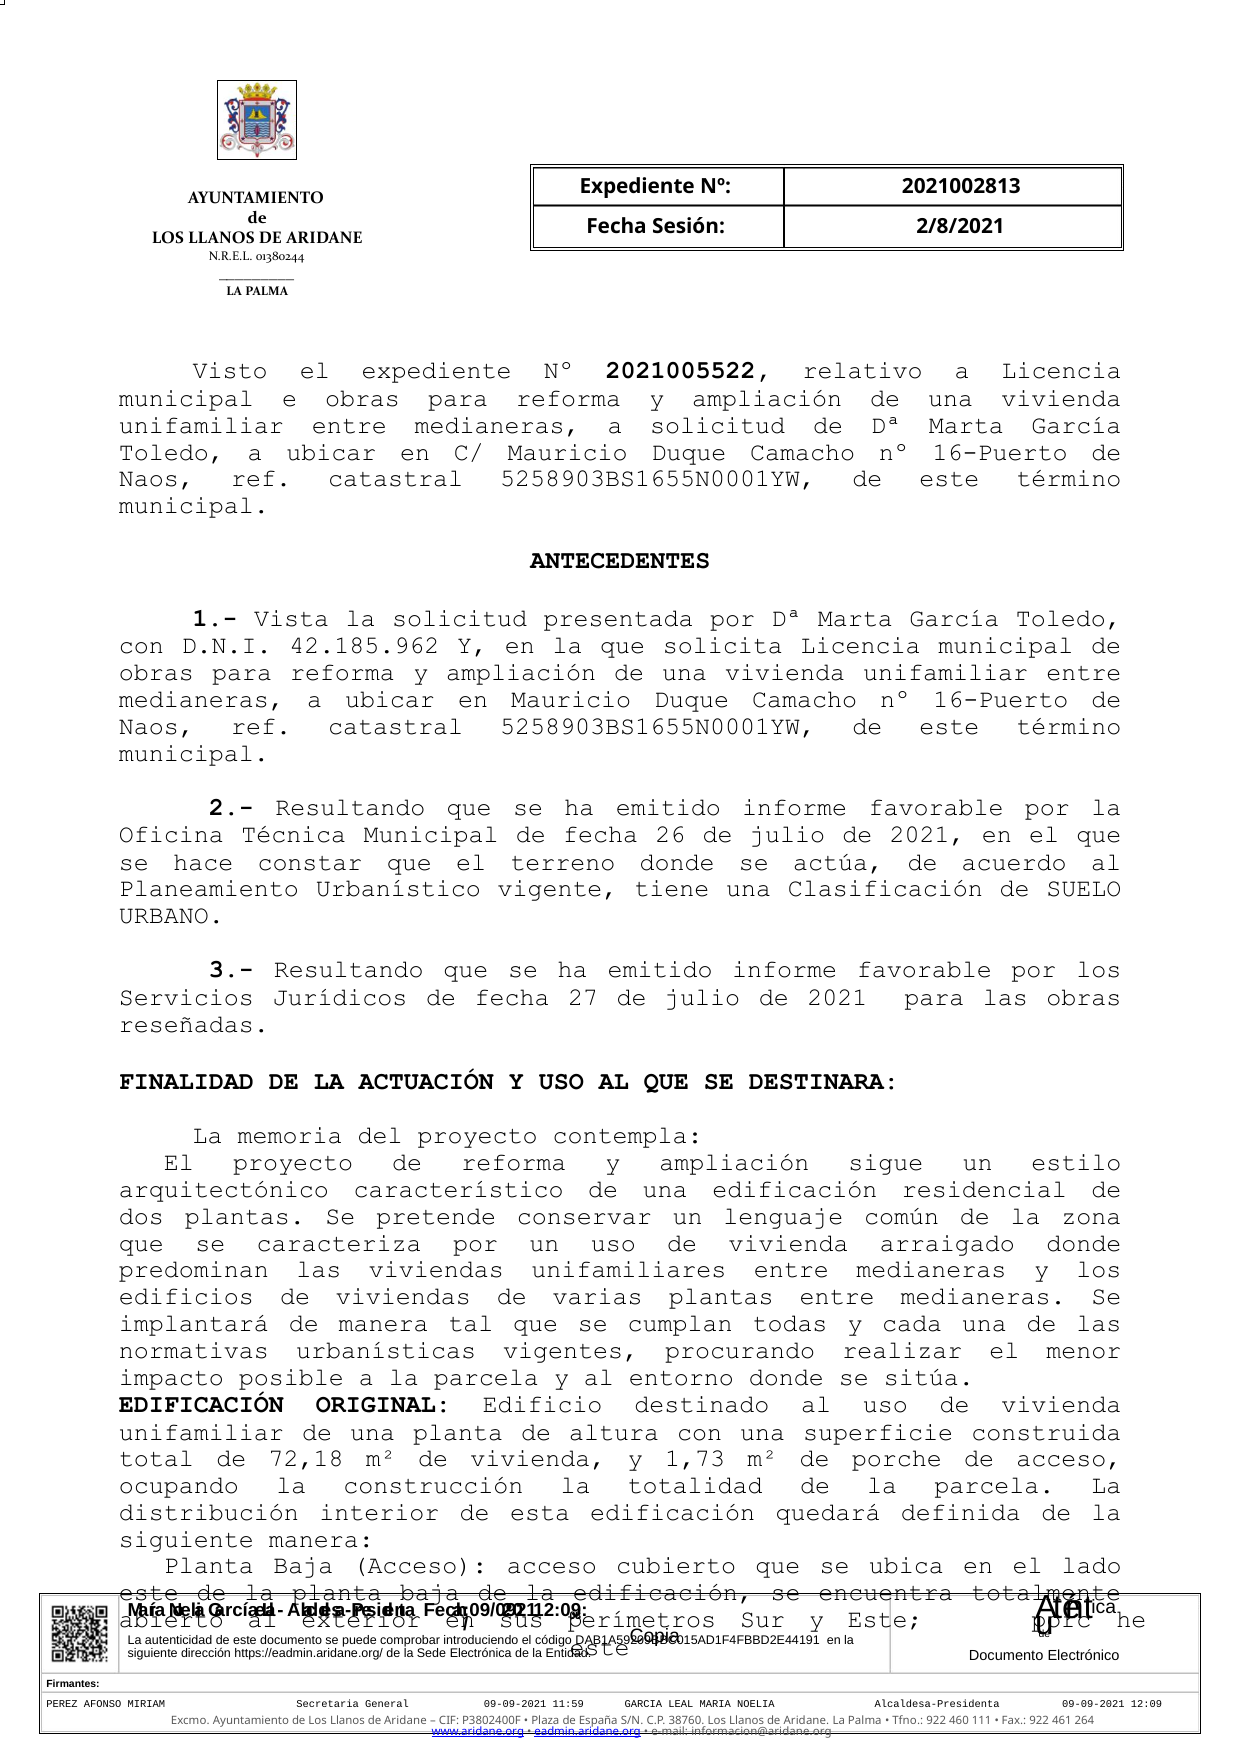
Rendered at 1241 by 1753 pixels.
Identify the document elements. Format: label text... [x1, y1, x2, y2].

text 3.- Resultando que se ha emitido informe favorable por los [209, 955, 1146, 983]
text es [321, 1605, 331, 1619]
text ea [254, 1605, 262, 1619]
text ta [398, 1605, 406, 1619]
text PEREZ AFONSO MIRIAM [46, 1698, 183, 1709]
text nt [1065, 1606, 1099, 1622]
text Planeamiento Urbanístico vigente, tiene una Clasificación de SUELO [119, 875, 1146, 902]
text ía N [149, 1605, 164, 1619]
text 08erímetros Sur y Este; esteCopia [569, 1604, 1056, 1661]
text _ [317, 266, 327, 282]
text Toledo, a ubicar en C/ Mauricio Duque Camacho nº 16-Puerto de [119, 439, 1146, 466]
text x [316, 1604, 331, 1633]
text r [179, 1604, 194, 1633]
text de [1038, 1628, 1065, 1640]
text r [361, 1604, 376, 1633]
text eli [180, 1605, 194, 1619]
text predominan las viviendas unifamiliares entre medianeras y los [119, 1256, 1146, 1283]
text distribución interior de esta edificación quedará definida de la [119, 1499, 1146, 1526]
text siguiente manera: [119, 1526, 1146, 1552]
text M [127, 1605, 134, 1619]
text o [209, 1604, 247, 1633]
text t [194, 1619, 209, 1633]
text La autenticidad de este documento se puede comprobar introduciendo el código DAB1A59209BBC015AD1F4FBBD2E44191 en la [127, 1633, 879, 1647]
text e [164, 1604, 179, 1633]
text i [376, 1604, 391, 1633]
text l - Alc [268, 1605, 301, 1619]
picture [218, 81, 296, 159]
text que se caracteriza por un uso de vivienda arraigado donde [119, 1230, 1146, 1256]
text obras para reforma y ampliación de una vivienda unifamiliar entre [119, 659, 1146, 686]
picture [531, 165, 1123, 250]
text medianeras, a ubicar en Mauricio Duque Camacho nº 16-Puerto de [119, 686, 1146, 713]
text n [460, 1604, 471, 1633]
text Fech [423, 1605, 445, 1619]
text 21 [516, 1605, 529, 1619]
text implantará de manera tal que se cumplan todas y cada una de las [119, 1310, 1146, 1337]
text 12:09: [533, 1605, 567, 1619]
text Expediente Nº: [579, 173, 761, 199]
text LA PALMA [226, 286, 317, 298]
text a [119, 1604, 134, 1633]
text unifamiliar de una planta de altura con una superficie construida [119, 1418, 1146, 1446]
text Servicios Jurídicos de fecha 27 de julio de 2021 para las obras [119, 983, 1146, 1011]
text sid [366, 1605, 376, 1619]
picture [40, 1594, 1200, 1733]
text GARCIA LEAL MARIA NOELIA [624, 1698, 797, 1709]
text unifamiliar entre medianeras, a solicitud de Dª Marta García [119, 412, 1146, 439]
text 20 [502, 1605, 514, 1619]
text municipal. [119, 492, 1146, 519]
text Secretaria General [296, 1698, 426, 1709]
text Au [1039, 1611, 1074, 1638]
text dos plantas. Se pretende conservar un lenguaje común de la zona [119, 1203, 1146, 1230]
text Planta Baja (Acceso): acceso cubierto que se ubica en el lado [164, 1551, 1146, 1579]
text ANTECEDENTES [530, 545, 735, 574]
text este de la planta baja de la edificación, se encuentra totalmente [119, 1579, 1146, 1604]
text total de 72,18 m² de vivienda, y 1,73 m² de porche de acceso, [119, 1446, 1146, 1472]
text 1.- Vista la solicitud presentada por Dª Marta García Toledo, [192, 603, 1146, 631]
text ________ [226, 266, 317, 282]
text Firmantes: [46, 1678, 183, 1690]
text 2/8/2021 [916, 214, 1059, 239]
text _ [219, 266, 226, 279]
text u [514, 1604, 529, 1633]
text té [1053, 1606, 1065, 1622]
text re [354, 1605, 361, 1619]
text 2021002813 [902, 173, 1059, 199]
text o [391, 1604, 406, 1633]
text a G [194, 1605, 209, 1619]
text e [445, 1604, 460, 1633]
text t [331, 1604, 346, 1633]
text municipal e obras para reforma y ampliación de una vivienda [119, 384, 1146, 412]
text edificios de viviendas de varias plantas entre medianeras. Se [119, 1283, 1146, 1310]
text 09-09-2021 12:09 [1062, 1698, 1177, 1709]
text siguiente dirección https://eadmin.aridane.org/ de la Sede Electrónica de la Entidad. [127, 1647, 879, 1660]
text :09/09/ [463, 1605, 499, 1633]
text Oficina Técnica Municipal de fecha 26 de julio de 2021, en el que [119, 820, 1146, 848]
text arquitectónico característico de una edificación residencial de [119, 1176, 1146, 1203]
text LOS LLANOS DE ARIDANE [152, 230, 387, 247]
text Au [1035, 1606, 1040, 1617]
text normativas urbanísticas vigentes, procurando realizar el menor [119, 1337, 1146, 1363]
text EDIFICACIÓN ORIGINAL: Edificio destinado al uso de vivienda [119, 1390, 1146, 1418]
text con D.N.I. 42.185.962 Y, en la que solicita Licencia municipal de [119, 631, 1146, 659]
text s [529, 1604, 567, 1633]
text ald [302, 1605, 316, 1619]
text impacto posible a la parcela y al entorno donde se sitúa. [119, 1363, 1146, 1390]
text 09-09-2021 11:59 [484, 1698, 599, 1709]
text Visto el expediente Nº 2021005522, relativo a Licencia [192, 356, 1146, 384]
text l [262, 1604, 301, 1633]
text municipal. [119, 740, 1146, 766]
text de [247, 210, 387, 227]
text Excmo. Ayuntamiento de Los Llanos de Aridane – CIF: P3802400F • Plaza de España S/N. C.P. 38760. Los Llanos de Aridane. La Palma • Tfno.: 922 460 111 • Fax.: 922 461 264 [171, 1713, 1095, 1727]
text Naos, ref. catastral 5258903BS1655N0001YW, de este término [119, 466, 1146, 492]
text Documento Electrónico [969, 1647, 1142, 1663]
text porcicahe [1031, 1604, 1041, 1633]
text s [499, 1604, 514, 1633]
text reseñadas. [119, 1011, 1146, 1037]
text a [452, 1605, 460, 1619]
text r [406, 1604, 445, 1633]
text se hace constar que el terreno donde se actúa, de acuerdo al [119, 848, 1146, 875]
text El proyecto de reforma y ampliación sigue un estilo [164, 1148, 1146, 1176]
text La memoria del proyecto contempla: [192, 1121, 727, 1148]
text Alcaldesa-Presidenta [874, 1698, 1018, 1709]
text b [134, 1619, 149, 1633]
text o [172, 1605, 179, 1619]
text arcía L [214, 1605, 247, 1619]
text Naos, ref. catastral 5258903BS1655N0001YW, de este término [119, 713, 1146, 740]
text e [301, 1604, 316, 1633]
text b [134, 1604, 149, 1618]
text Fecha Sesión: [586, 214, 761, 239]
text porcicahe [1074, 1604, 1146, 1633]
text N.R.E.L. 01380244 [208, 250, 327, 262]
text www.aridane.org • eadmin.aridane.org • e-mail: informacion@aridane.org [431, 1724, 834, 1738]
text a [247, 1604, 262, 1633]
text URBANO. [119, 902, 1146, 929]
text e [346, 1604, 361, 1633]
text 2.- Resultando que se ha emitido informe favorable por la [209, 793, 1146, 820]
text ar [138, 1605, 149, 1619]
text FINALIDAD DE LA ACTUACIÓN Y USO AL QUE SE DESTINARA: [119, 1067, 924, 1095]
text ocupando la construcción la totalidad de la parcela. La [119, 1472, 1146, 1499]
text a-P [334, 1605, 346, 1619]
text AYUNTAMIENTO [188, 190, 387, 207]
text i [149, 1619, 164, 1633]
